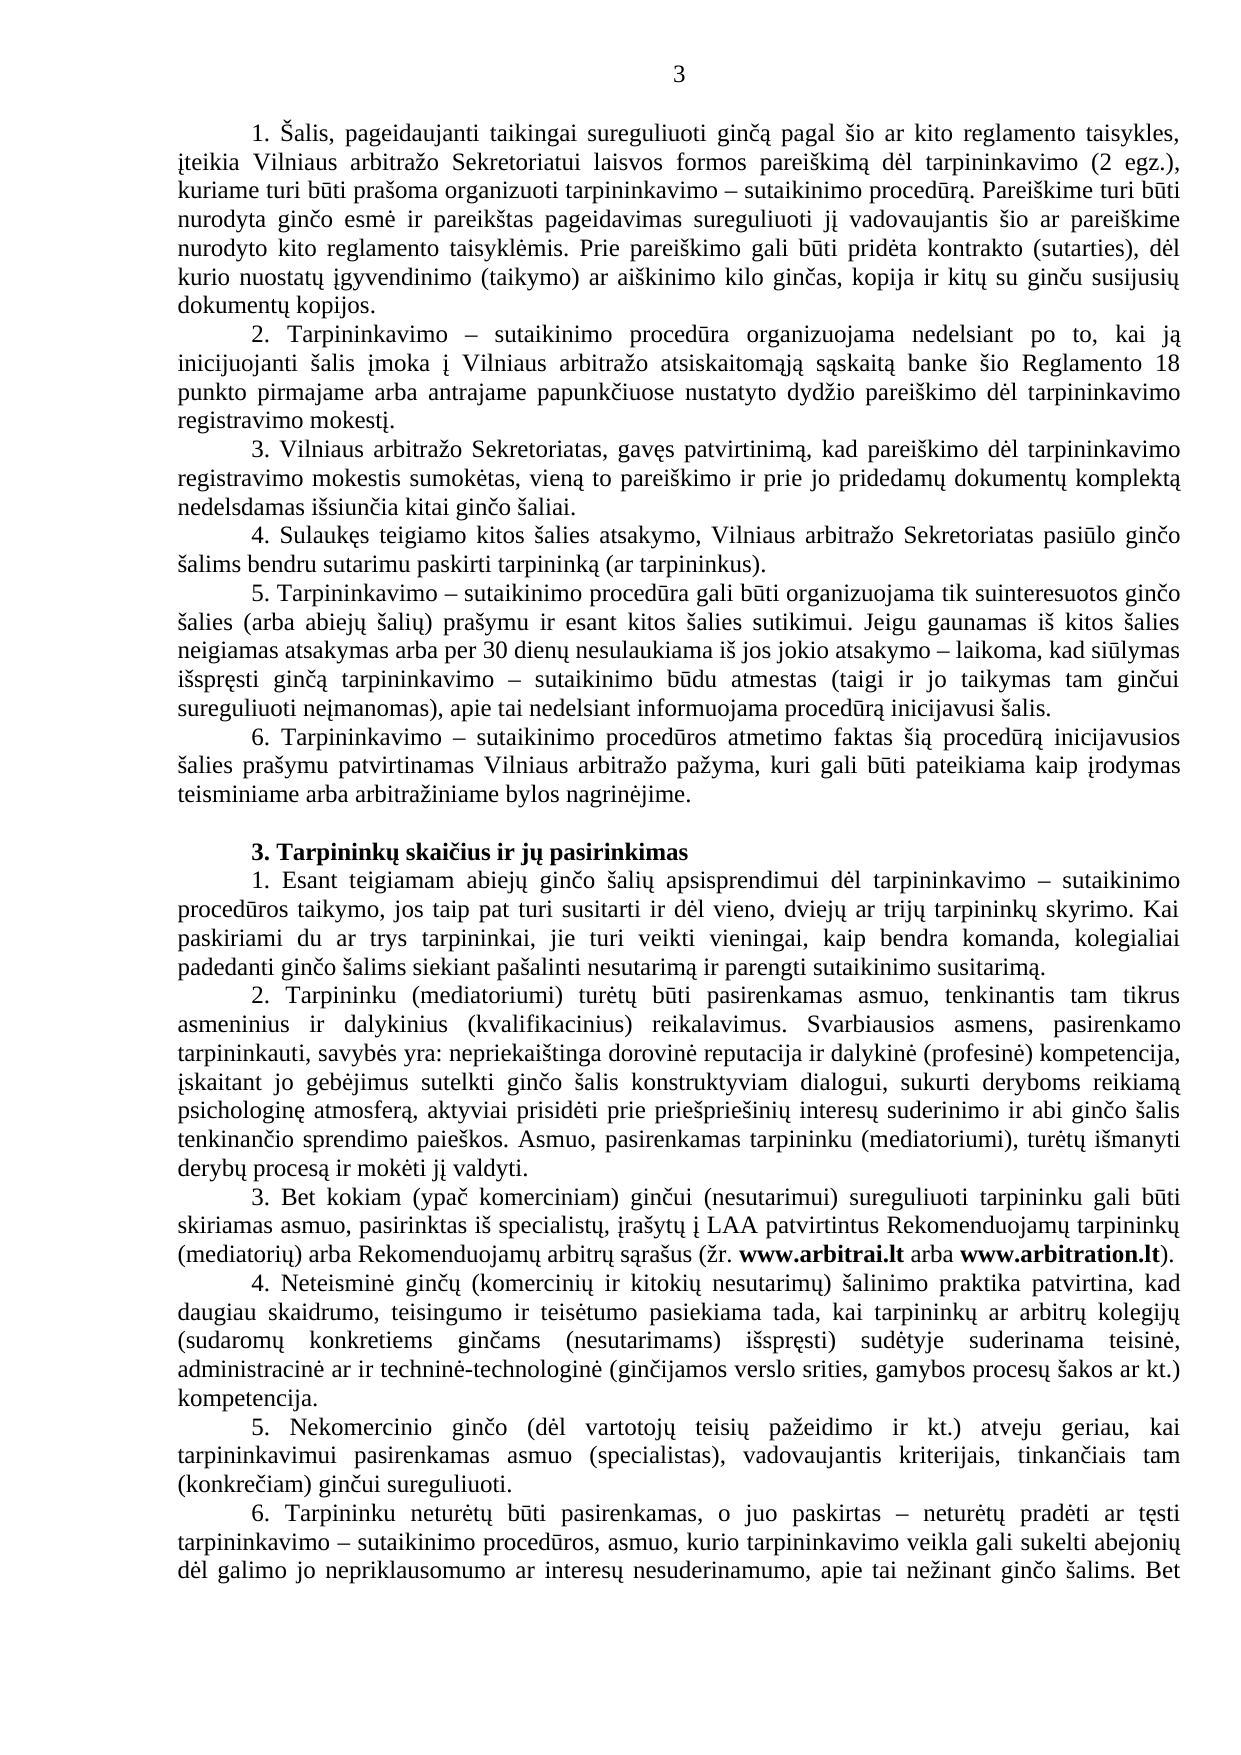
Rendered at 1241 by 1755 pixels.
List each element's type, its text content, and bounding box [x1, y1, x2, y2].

text 5. Tarpininkavimo – sutaikinimo procedūra gali būti organizuojama tik suinteresuotos ginčo šalies (arba abiejų šalių) prašymu ir esant kitos šalies sutikimui. Jeigu gaunamas iš kitos šalies neigiamas atsakymas arba per 30 dienų nesulaukiama iš jos jokio atsakymo – laikoma, kad siūlymas išspręsti ginčą tarpininkavimo – sutaikinimo būdu atmestas (taigi ir jo taikymas tam ginčui sureguliuoti neįmanomas), apie tai nedelsiant informuojama procedūrą inicijavusi šalis. [177, 578, 1181, 722]
text 6. Tarpininkavimo – sutaikinimo procedūros atmetimo faktas šią procedūrą inicijavusios šalies prašymu patvirtinamas Vilniaus arbitražo pažyma, kuri gali būti pateikiama kaip įrodymas teisminiame arba arbitražiniame bylos nagrinėjime. [177, 722, 1181, 808]
text 2. Tarpininku (mediatoriumi) turėtų būti pasirenkamas asmuo, tenkinantis tam tikrus asmeninius ir dalykinius (kvalifikacinius) reikalavimus. Svarbiausios asmens, pasirenkamo tarpininkauti, savybės yra: nepriekaištinga dorovinė reputacija ir dalykinė (profesinė) kompetencija, įskaitant jo gebėjimus sutelkti ginčo šalis konstruktyviam dialogui, sukurti deryboms reikiamą psichologinę atmosferą, aktyviai prisidėti prie priešpriešinių interesų suderinimo ir abi ginčo šalis tenkinančio sprendimo paieškos. Asmuo, pasirenkamas tarpininku (mediatoriumi), turėtų išmanyti derybų procesą ir mokėti jį valdyti. [177, 981, 1181, 1182]
text 3. Bet kokiam (ypač komerciniam) ginčui (nesutarimui) sureguliuoti tarpininku gali būti skiriamas asmuo, pasirinktas iš specialistų, įrašytų į LAA patvirtintus Rekomenduojamų tarpininkų (mediatorių) arba Rekomenduojamų arbitrų sąrašus (žr. www.arbitrai.lt arba www.arbitration.lt). [177, 1182, 1181, 1268]
text 6. Tarpininku neturėtų būti pasirenkamas, o juo paskirtas – neturėtų pradėti ar tęsti tarpininkavimo – sutaikinimo procedūros, asmuo, kurio tarpininkavimo veikla gali sukelti abejonių dėl galimo jo nepriklausomumo ar interesų nesuderinamumo, apie tai nežinant ginčo šalims. Bet [177, 1498, 1181, 1584]
text 4. Sulaukęs teigiamo kitos šalies atsakymo, Vilniaus arbitražo Sekretoriatas pasiūlo ginčo šalims bendru sutarimu paskirti tarpininką (ar tarpininkus). [177, 521, 1181, 578]
text 4. Neteisminė ginčų (komercinių ir kitokių nesutarimų) šalinimo praktika patvirtina, kad daugiau skaidrumo, teisingumo ir teisėtumo pasiekiama tada, kai tarpininkų ar arbitrų kolegijų (sudaromų konkretiems ginčams (nesutarimams) išspręsti) sudėtyje suderinama teisinė, administracinė ar ir techninė-technologinė (ginčijamos verslo srities, gamybos procesų šakos ar kt.) kompetencija. [177, 1268, 1181, 1412]
text 5. Nekomercinio ginčo (dėl vartotojų teisių pažeidimo ir kt.) atveju geriau, kai tarpininkavimui pasirenkamas asmuo (specialistas), vadovaujantis kriterijais, tinkančiais tam (konkrečiam) ginčui sureguliuoti. [177, 1412, 1181, 1498]
text 1. Esant teigiamam abiejų ginčo šalių apsisprendimui dėl tarpininkavimo – sutaikinimo procedūros taikymo, jos taip pat turi susitarti ir dėl vieno, dviejų ar trijų tarpininkų skyrimo. Kai paskiriami du ar trys tarpininkai, jie turi veikti vieningai, kaip bendra komanda, kolegialiai padedanti ginčo šalims siekiant pašalinti nesutarimą ir parengti sutaikinimo susitarimą. [177, 866, 1181, 981]
text 2. Tarpininkavimo – sutaikinimo procedūra organizuojama nedelsiant po to, kai ją inicijuojanti šalis įmoka į Vilniaus arbitražo atsiskaitomąją sąskaitą banke šio Reglamento 18 punkto pirmajame arba antrajame papunkčiuose nustatyto dydžio pareiškimo dėl tarpininkavimo registravimo mokestį. [177, 319, 1181, 434]
text 3. Vilniaus arbitražo Sekretoriatas, gavęs patvirtinimą, kad pareiškimo dėl tarpininkavimo registravimo mokestis sumokėtas, vieną to pareiškimo ir prie jo pridedamų dokumentų komplektą nedelsdamas išsiunčia kitai ginčo šaliai. [177, 434, 1181, 521]
text 1. Šalis, pageidaujanti taikingai sureguliuoti ginčą pagal šio ar kito reglamento taisykles, įteikia Vilniaus arbitražo Sekretoriatui laisvos formos pareiškimą dėl tarpininkavimo (2 egz.), kuriame turi būti prašoma organizuoti tarpininkavimo – sutaikinimo procedūrą. Pareiškime turi būti nurodyta ginčo esmė ir pareikštas pageidavimas sureguliuoti jį vadovaujantis šio ar pareiškime nurodyto kito reglamento taisyklėmis. Prie pareiškimo gali būti pridėta kontrakto (sutarties), dėl kurio nuostatų įgyvendinimo (taikymo) ar aiškinimo kilo ginčas, kopija ir kitų su ginču susijusių dokumentų kopijos. [177, 118, 1181, 319]
text 3. Tarpininkų skaičius ir jų pasirinkimas [177, 837, 1181, 866]
